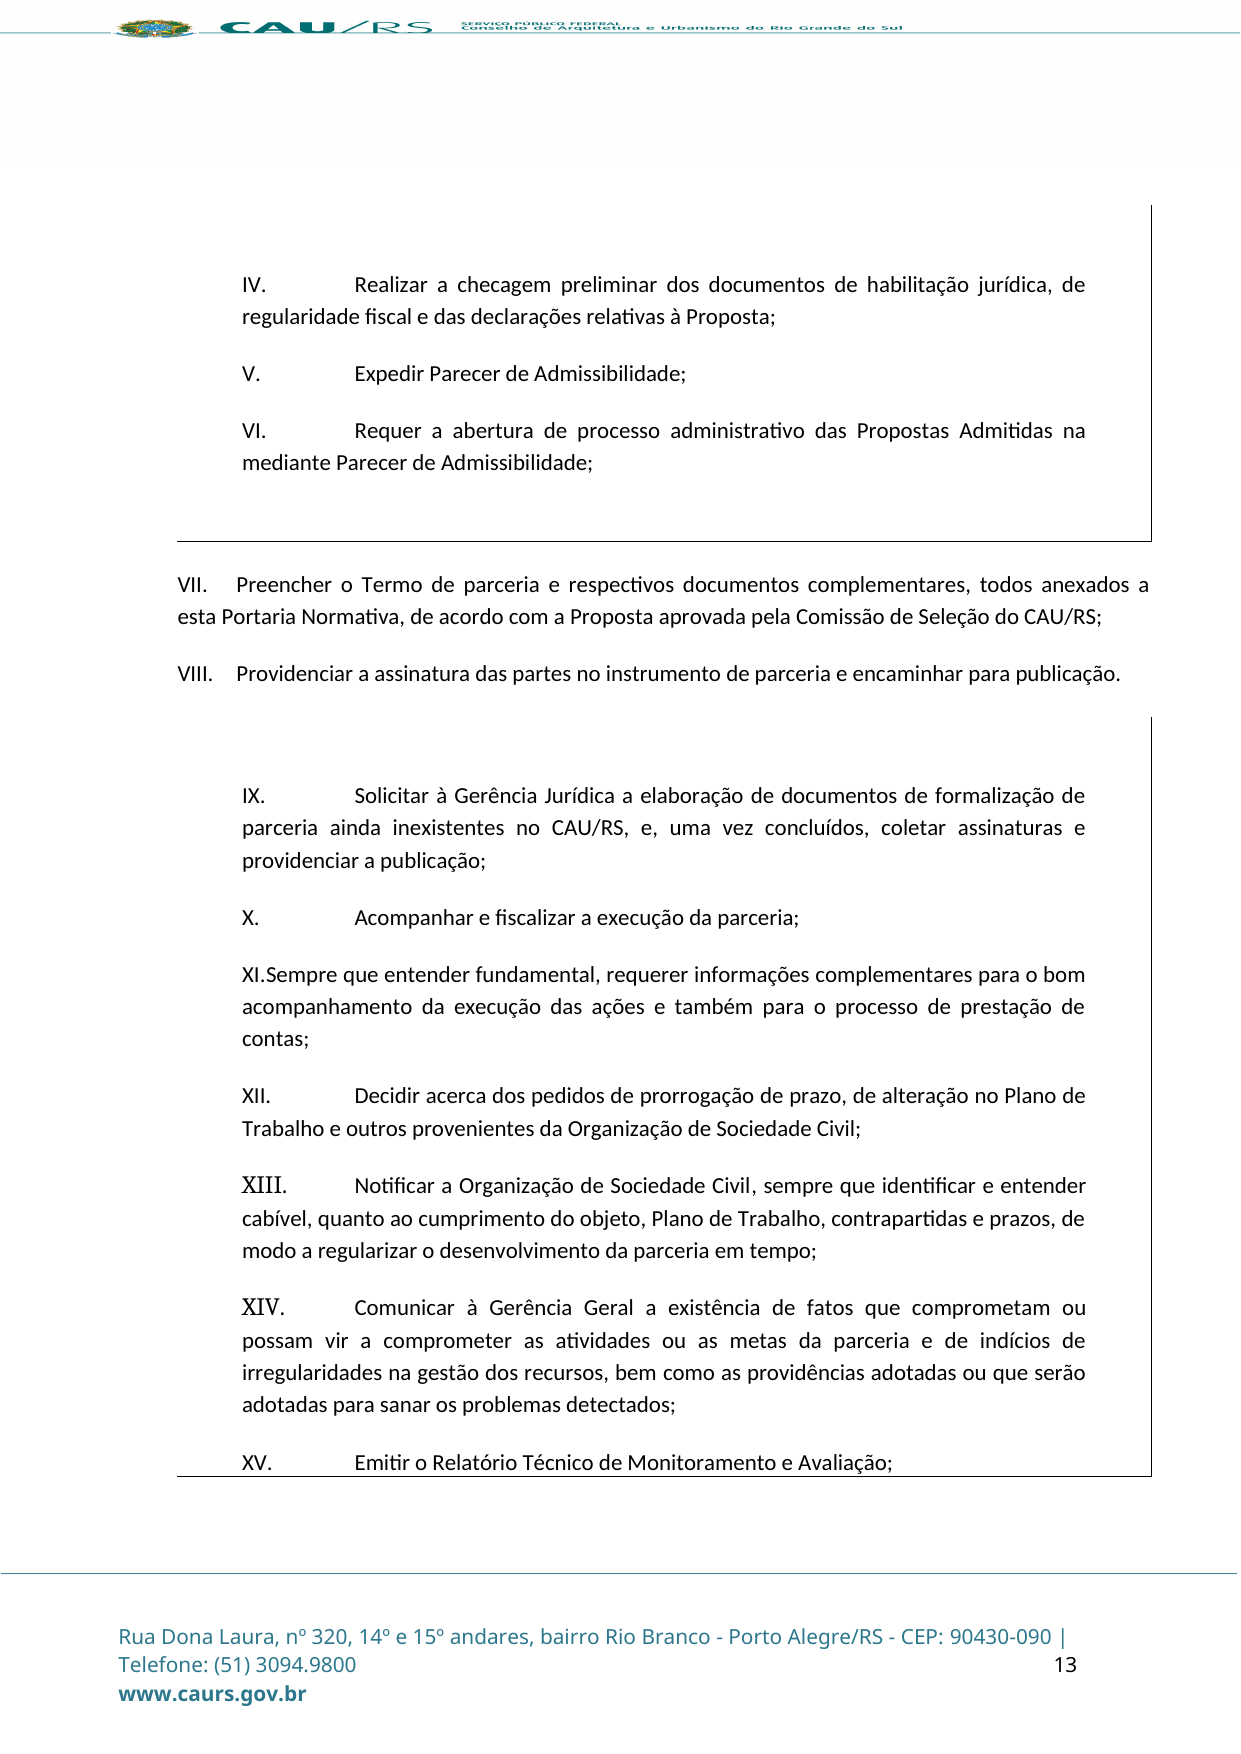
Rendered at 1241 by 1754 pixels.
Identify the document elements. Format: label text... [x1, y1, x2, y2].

list Emitir o Relatório Técnico de Monitoramento e Avaliação; [177, 1383, 1152, 1476]
list Sempre que entender fundamental, requerer informações complementares para o bom acompanhamento da execução das ações e também para o processo de prestação de contas; [177, 896, 1152, 1017]
list Realizar a checagem preliminar dos documentos de habilitação jurídica, de regularidade fiscal e das declarações relativas à Proposta; [177, 205, 1151, 294]
list Expedir Parecer de Admissibilidade; [177, 294, 1152, 352]
list Acompanhar e fiscalizar a execução da parceria; [177, 838, 1152, 896]
list Requer a abertura de processo administrativo das Propostas Admitidas na mediante Parecer de Admissibilidade; [177, 352, 1152, 541]
list Providenciar a assinatura das partes no instrumento de parceria e encaminhar para publicação. [177, 659, 1152, 688]
list Comunicar à Gerência Geral a existência de fatos que comprometam ou possam vir a comprometer as atividades ou as metas da parceria e de indícios de irregularidades na gestão dos recursos, bem como as providências adotadas ou que serão adotadas para sanar os problemas detectados; [177, 1229, 1152, 1383]
list Preencher o Termo de parceria e respectivos documentos complementares, todos anexados a esta Portaria Normativa, de acordo com a Proposta aprovada pela Comissão de Seleção do CAU/RS; [177, 570, 1152, 630]
list Notificar a Organização de Sociedade Civil, sempre que identificar e entender cabível, quanto ao cumprimento do objeto, Plano de Trabalho, contrapartidas e prazos, de modo a regularizar o desenvolvimento da parceria em tempo; [177, 1106, 1152, 1229]
list Decidir acerca dos pedidos de prorrogação de prazo, de alteração no Plano de Trabalho e outros provenientes da Organização de Sociedade Civil; [177, 1017, 1152, 1106]
list Solicitar à Gerência Jurídica a elaboração de documentos de formalização de parceria ainda inexistentes no CAU/RS, e, uma vez concluídos, coletar assinaturas e providenciar a publicação; [177, 717, 1151, 838]
